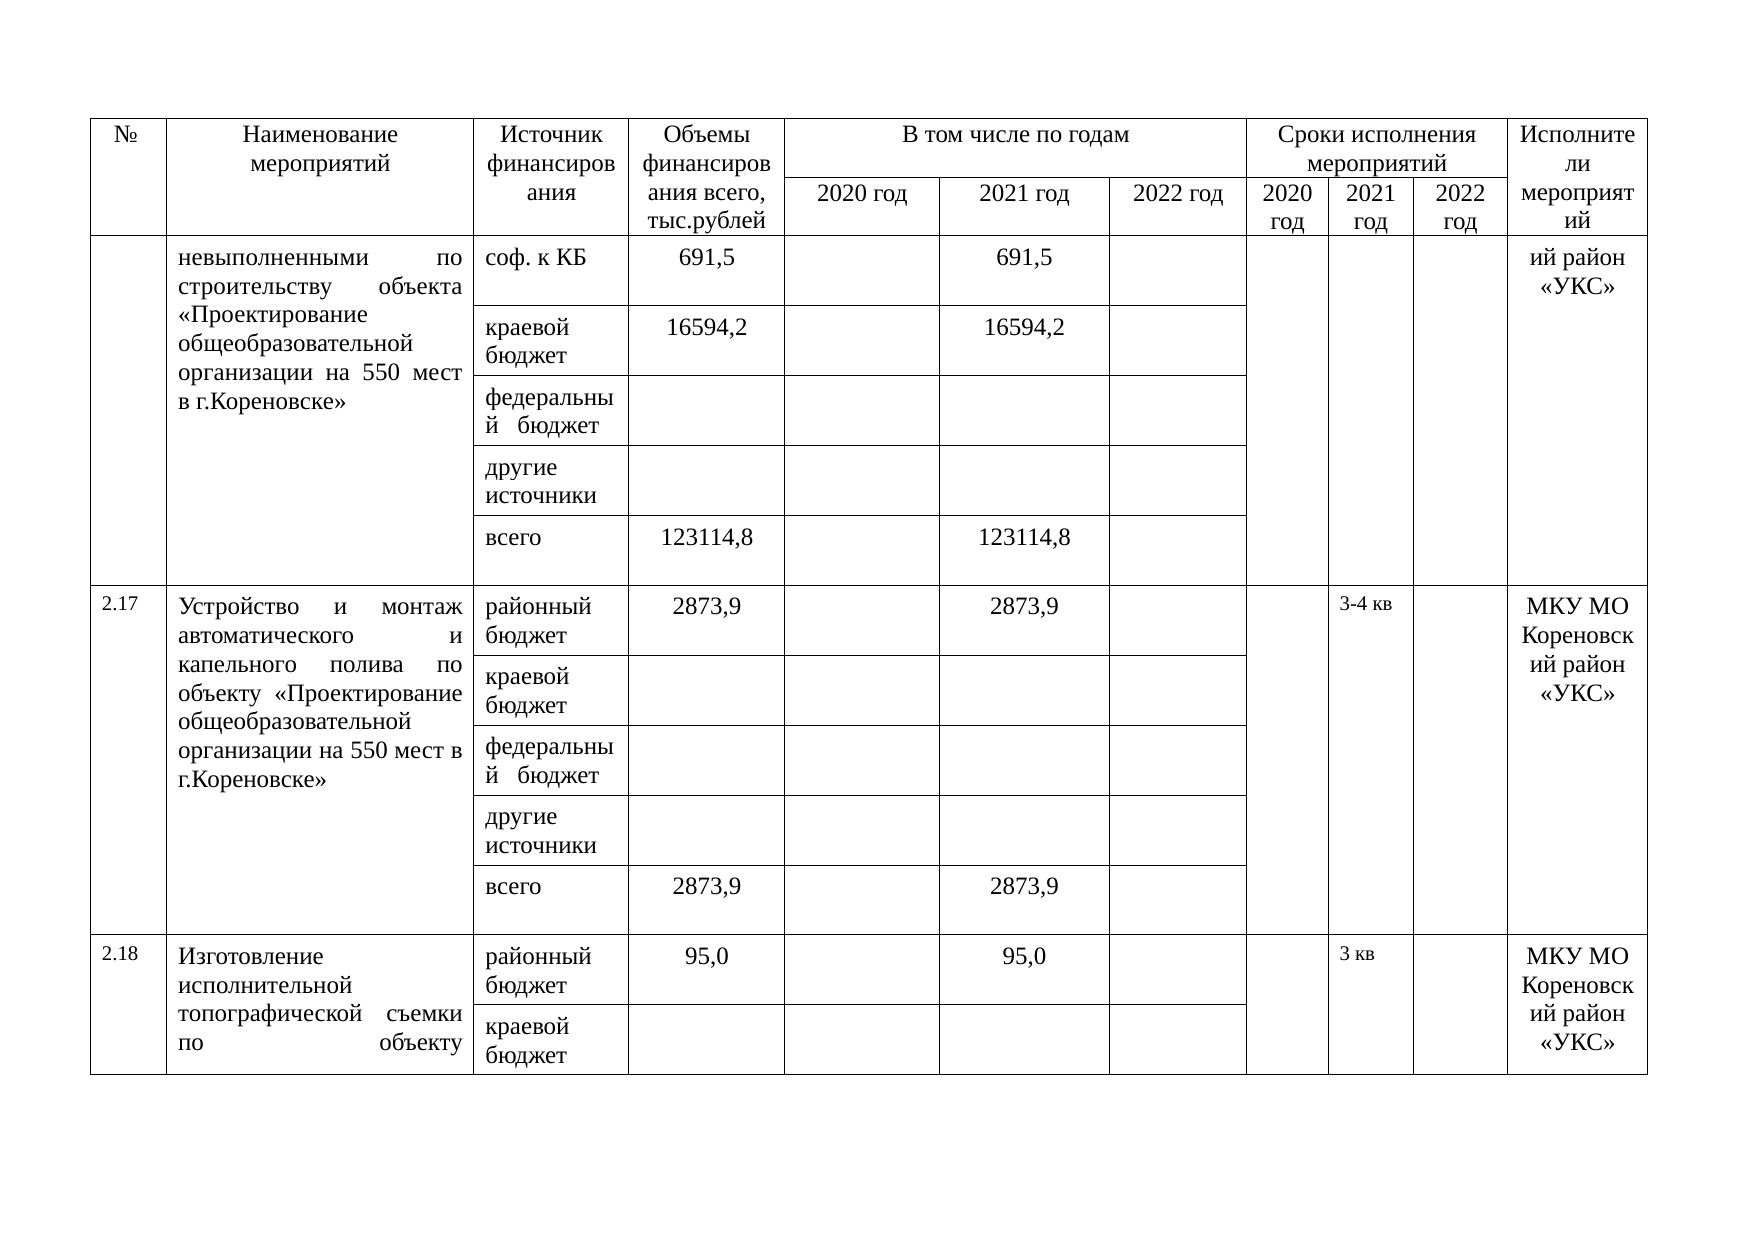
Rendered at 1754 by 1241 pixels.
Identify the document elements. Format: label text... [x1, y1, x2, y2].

table_cell 16594,2 [629, 306, 784, 375]
table_cell [1247, 586, 1328, 934]
table_cell [785, 586, 939, 654]
table_cell краевой бюджет [474, 1005, 628, 1074]
table_cell районный бюджет [474, 586, 628, 654]
table_cell [629, 376, 784, 445]
table_cell 95,0 [940, 935, 1109, 1004]
table_cell [785, 935, 939, 1004]
table_cell 2022 год [1110, 178, 1246, 235]
table_cell [1110, 376, 1246, 445]
table_cell [940, 376, 1109, 445]
table_cell 2873,9 [940, 586, 1109, 654]
table_cell 123114,8 [940, 516, 1109, 584]
table_cell 3-4 кв [1329, 586, 1413, 934]
table_cell [785, 236, 939, 305]
table_cell [940, 446, 1109, 515]
table_cell [1110, 796, 1246, 864]
table_cell 95,0 [629, 935, 784, 1004]
table_cell [1247, 935, 1328, 1074]
table_cell другие источники [474, 796, 628, 864]
table_cell 2.18 [91, 935, 166, 1074]
table_cell [1110, 726, 1246, 794]
table_cell [1110, 236, 1246, 305]
table_cell [940, 1005, 1109, 1074]
table_cell федеральный бюджет [474, 726, 628, 794]
table_cell [629, 656, 784, 724]
table_cell [785, 866, 939, 934]
table_cell [1110, 656, 1246, 724]
table_cell Изготовление исполнительной топографической съемки по объекту «Проектирование общеобразовательной организации на 550 мест в г.Кореновске» [167, 935, 473, 1074]
table_cell [1110, 866, 1246, 934]
table_cell [940, 726, 1109, 794]
table_cell 2873,9 [940, 866, 1109, 934]
table_cell невыполненными по строительству объекта «Проектирование общеобразовательной организации на 550 мест в г.Кореновске» [167, 236, 473, 584]
table_cell всего [474, 866, 628, 934]
table_cell 16594,2 [940, 306, 1109, 375]
table_cell районный бюджет [474, 935, 628, 1004]
table_cell [629, 446, 784, 515]
table_cell [1329, 236, 1413, 584]
table_cell 3 кв [1329, 935, 1413, 1074]
table_header Наименование мероприятий [167, 119, 473, 235]
table_cell [1247, 236, 1328, 584]
table_cell другие источники [474, 446, 628, 515]
table_cell краевой бюджет [474, 656, 628, 724]
table_cell [1110, 516, 1246, 584]
table_cell федеральный бюджет [474, 376, 628, 445]
table_cell всего [474, 516, 628, 584]
table_cell [1414, 586, 1507, 934]
table_header Исполнители мероприятий (муниципальный заказчик) [1508, 119, 1647, 235]
table_cell [785, 446, 939, 515]
table_cell [785, 1005, 939, 1074]
table_header Источник финансирования [474, 119, 628, 235]
table_cell [785, 376, 939, 445]
table_cell 123114,8 [629, 516, 784, 584]
table_cell МКУ МО Кореновский район «УКС» [1508, 586, 1647, 934]
table_cell [1110, 935, 1246, 1004]
table_cell [940, 656, 1109, 724]
table_cell [1414, 236, 1507, 584]
table_cell [91, 236, 166, 584]
table_cell 2020 год [1247, 178, 1328, 235]
table_cell 2873,9 [629, 866, 784, 934]
table_cell [1110, 586, 1246, 654]
table_cell [940, 796, 1109, 864]
table_cell Устройство и монтаж автоматического и капельного полива по объекту «Проектирование общеобразовательной организации на 550 мест в г.Кореновске» [167, 586, 473, 934]
table_cell 2020 год [785, 178, 939, 235]
table_cell [629, 1005, 784, 1074]
table_cell [785, 796, 939, 864]
table_cell МКУ МО Кореновский район «УКС» [1508, 935, 1647, 1074]
table_header Сроки исполнения мероприятий [1247, 119, 1507, 177]
table_cell 2021 год [1329, 178, 1413, 235]
table_cell 2022 год [1414, 178, 1507, 235]
table_cell 2873,9 [629, 586, 784, 654]
table_cell [1414, 935, 1507, 1074]
table_cell [1110, 446, 1246, 515]
table_cell [785, 656, 939, 724]
table_cell МКУ МО Кореновский район «УКС» [1508, 236, 1647, 584]
table_header В том числе по годам [785, 119, 1246, 177]
table_header № [91, 119, 166, 235]
table_cell 2.17 [91, 586, 166, 934]
table_cell [1110, 1005, 1246, 1074]
table_cell соф. к КБ [474, 236, 628, 305]
table_cell [785, 516, 939, 584]
table_cell [785, 726, 939, 794]
table_cell 691,5 [940, 236, 1109, 305]
table_cell краевой бюджет [474, 306, 628, 375]
table_cell [629, 726, 784, 794]
table_cell 2021 год [940, 178, 1109, 235]
table_cell [1110, 306, 1246, 375]
table_cell [629, 796, 784, 864]
table_cell [785, 306, 939, 375]
table_cell 691,5 [629, 236, 784, 305]
table_header Объемы финансирования всего, тыс.рублей [629, 119, 784, 235]
